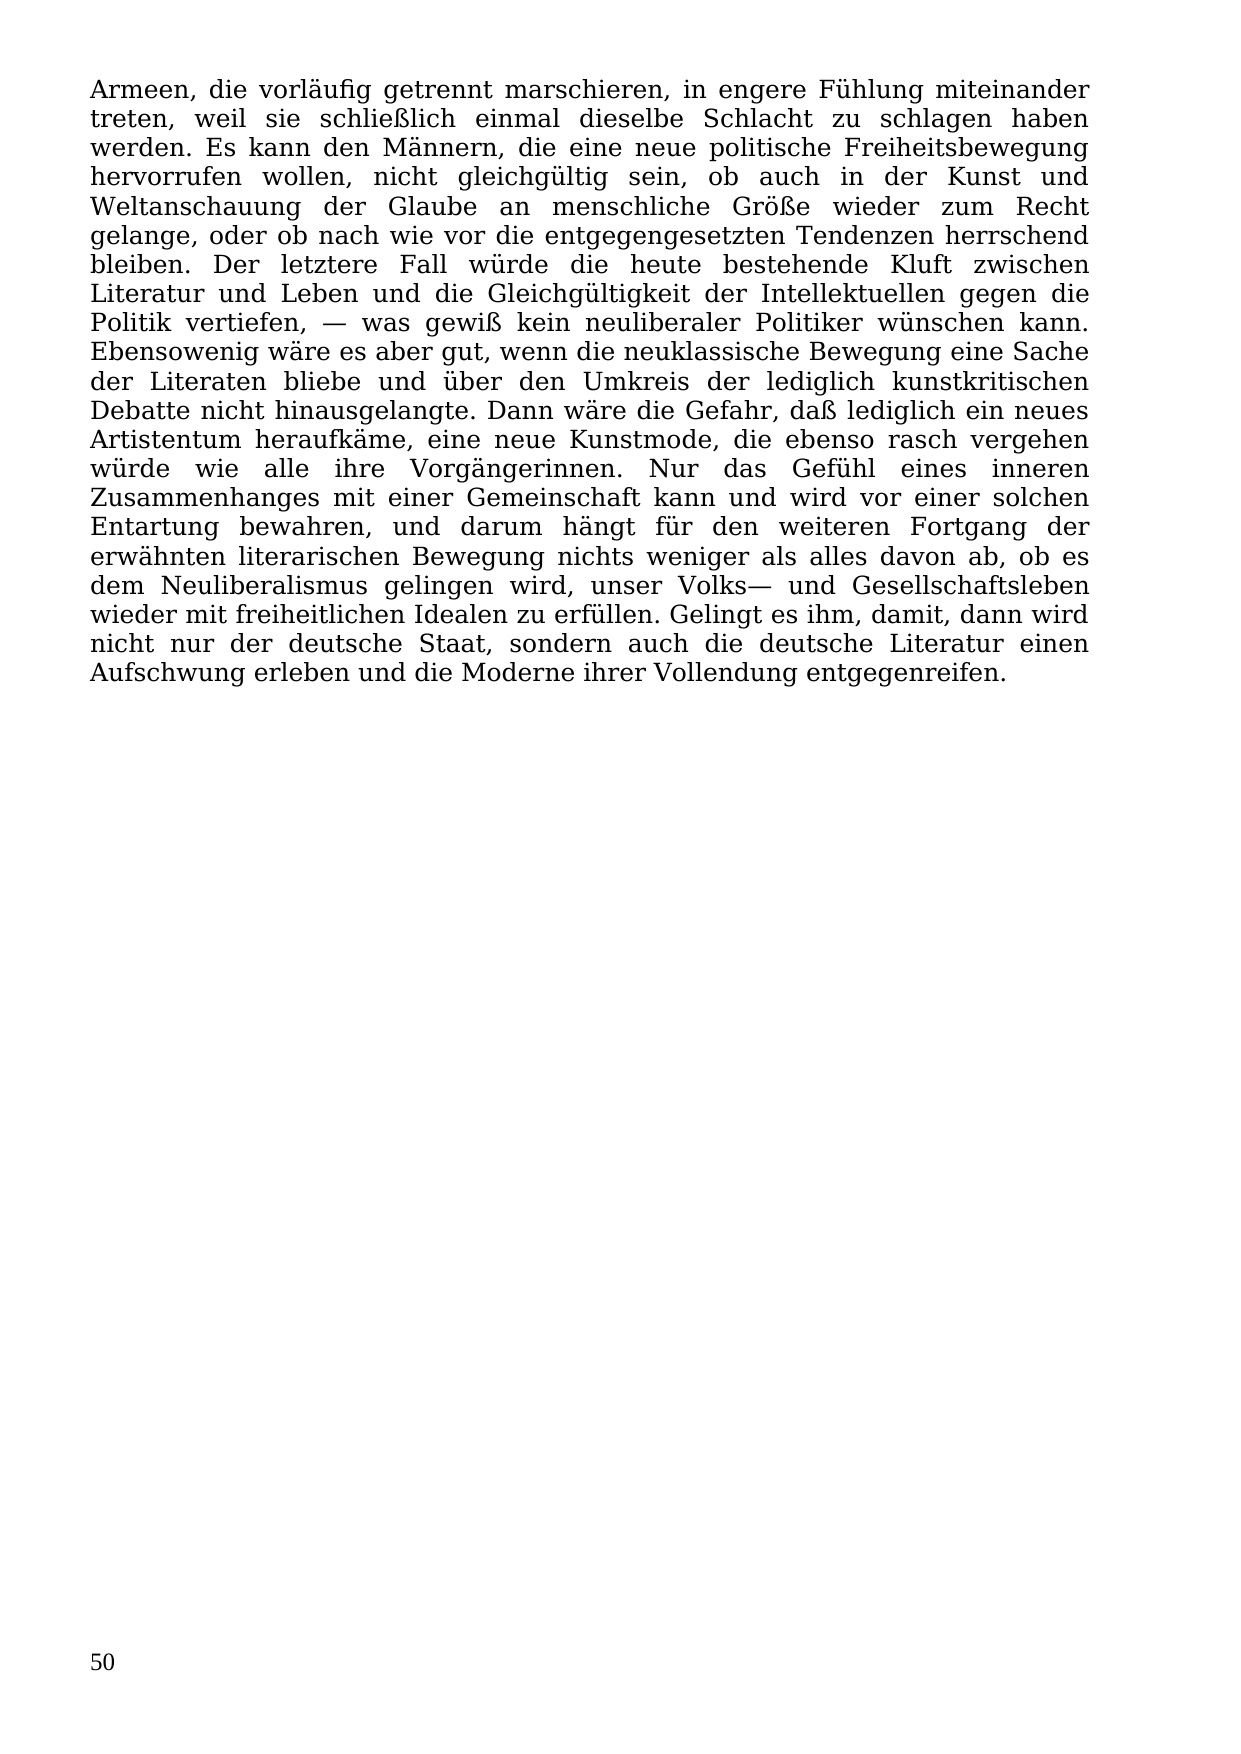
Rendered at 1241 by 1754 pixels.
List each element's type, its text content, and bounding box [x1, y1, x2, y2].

text Armeen, die vorläufig getrennt marschieren, in engere Fühlung miteinander treten, weil sie schließlich einmal dieselbe Schlacht zu schlagen haben werden. Es kann den Männern, die eine neue politische Freiheitsbewegung hervorrufen wollen, nicht gleichgültig sein, ob auch in der Kunst und Weltanschauung der Glaube an menschliche Größe wieder zum Recht gelange, oder ob nach wie vor die entgegengesetzten Tendenzen herrschend bleiben. Der letztere Fall würde die heute bestehende Kluft zwischen Literatur und Leben und die Gleichgültigkeit der Intellektuellen gegen die Politik vertiefen, — was gewiß kein neuliberaler Politiker wünschen kann. Ebensowenig wäre es aber gut, wenn die neuklassische Bewegung eine Sache der Literaten bliebe und über den Umkreis der lediglich kunstkritischen Debatte nicht hinausgelangte. Dann wäre die Gefahr, daß lediglich ein neues Artistentum heraufkäme, eine neue Kunstmode, die ebenso rasch vergehen würde wie alle ihre Vorgängerinnen. Nur das Gefühl eines inneren Zusammenhanges mit einer Gemeinschaft kann und wird vor einer solchen Entartung bewahren, und darum hängt für den weiteren Fortgang der erwähnten literarischen Bewegung nichts weniger als alles davon ab, ob es dem Neuliberalismus gelingen wird, unser Volks— und Gesellschaftsleben wieder mit freiheitlichen Idealen zu erfüllen. Gelingt es ihm, damit, dann wird nicht nur der deutsche Staat, sondern auch die deutsche Literatur einen Aufschwung erleben und die Moderne ihrer Vollendung entgegenreifen. [90, 75, 1091, 687]
